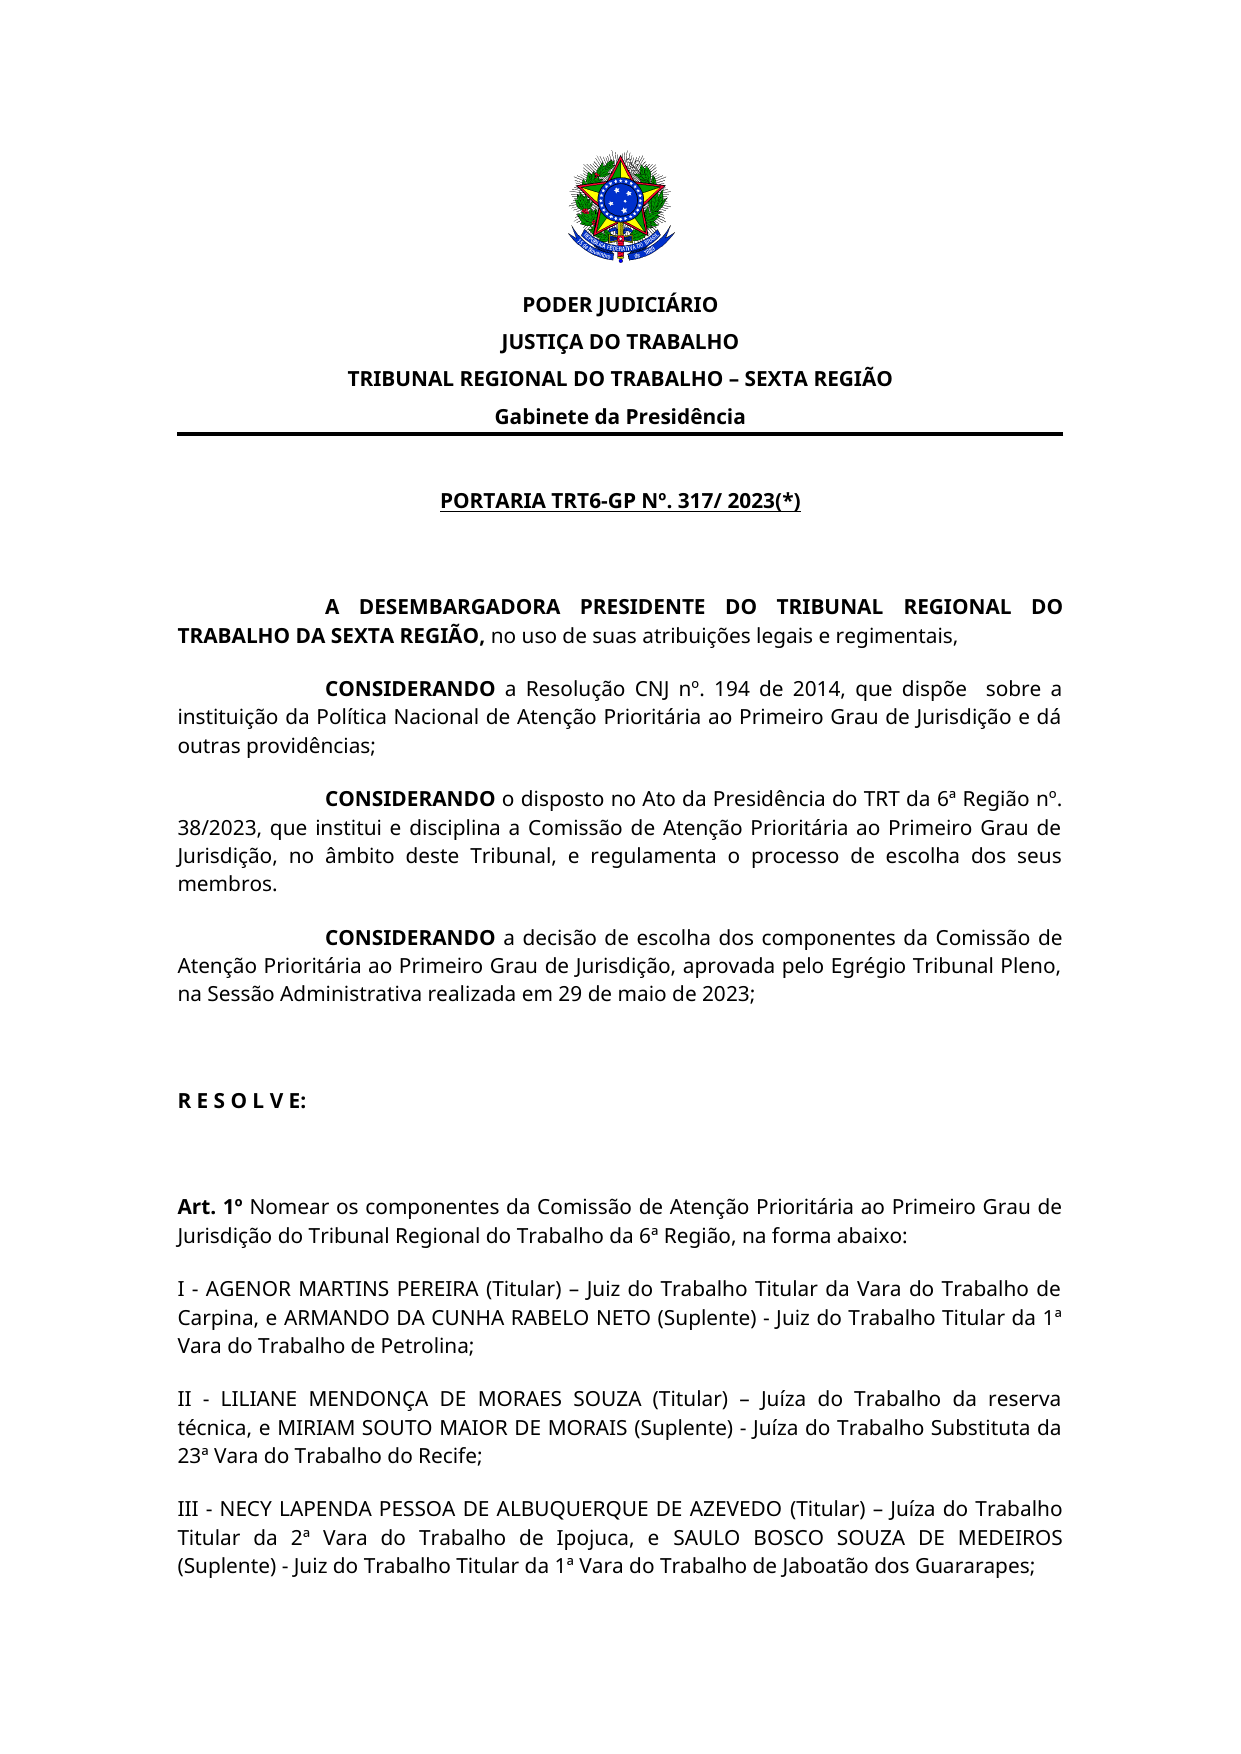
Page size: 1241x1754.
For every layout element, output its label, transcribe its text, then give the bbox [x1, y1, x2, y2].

text A DESEMBARGADORA PRESIDENTE DO TRIBUNAL REGIONAL DO TRABALHO DA SEXTA REGIÃO, no uso de suas atribuições legais e regimentais, [177, 592, 1063, 649]
text III - NECY LAPENDA PESSOA DE ALBUQUERQUE DE AZEVEDO (Titular) – Juíza do Trabalho Titular da 2ª Vara do Trabalho de Ipojuca, e SAULO BOSCO SOUZA DE MEDEIROS (Suplente) - Juiz do Trabalho Titular da 1ª Vara do Trabalho de Jaboatão dos Guararapes; [177, 1494, 1063, 1580]
text Art. 1º Nomear os componentes da Comissão de Atenção Prioritária ao Primeiro Grau de Jurisdição do Tribunal Regional do Trabalho da 6ª Região, na forma abaixo: [177, 1192, 1063, 1249]
picture [562, 147, 678, 265]
text I - AGENOR MARTINS PEREIRA (Titular) – Juiz do Trabalho Titular da Vara do Trabalho de Carpina, e ARMANDO DA CUNHA RABELO NETO (Suplente) - Juiz do Trabalho Titular da 1ª Vara do Trabalho de Petrolina; [177, 1274, 1063, 1359]
text CONSIDERANDO a decisão de escolha dos componentes da Comissão de Atenção Prioritária ao Primeiro Grau de Jurisdição, aprovada pelo Egrégio Tribunal Pleno, na Sessão Administrativa realizada em 29 de maio de 2023; [177, 923, 1063, 1008]
text CONSIDERANDO o disposto no Ato da Presidência do TRT da 6ª Região nº. 38/2023, que institui e disciplina a Comissão de Atenção Prioritária ao Primeiro Grau de Jurisdição, no âmbito deste Tribunal, e regulamenta o processo de escolha dos seus membros. [177, 784, 1063, 898]
text CONSIDERANDO a Resolução CNJ nº. 194 de 2014, que dispõe sobre a instituição da Política Nacional de Atenção Prioritária ao Primeiro Grau de Jurisdição e dá outras providências; [177, 674, 1063, 759]
text PORTARIA TRT6-GP Nº. 317/ 2023(*) [177, 486, 1063, 515]
text II - LILIANE MENDONÇA DE MORAES SOUZA (Titular) – Juíza do Trabalho da reserva técnica, e MIRIAM SOUTO MAIOR DE MORAIS (Suplente) - Juíza do Trabalho Substituta da 23ª Vara do Trabalho do Recife; [177, 1384, 1063, 1469]
text R E S O L V E: [177, 1086, 1063, 1114]
